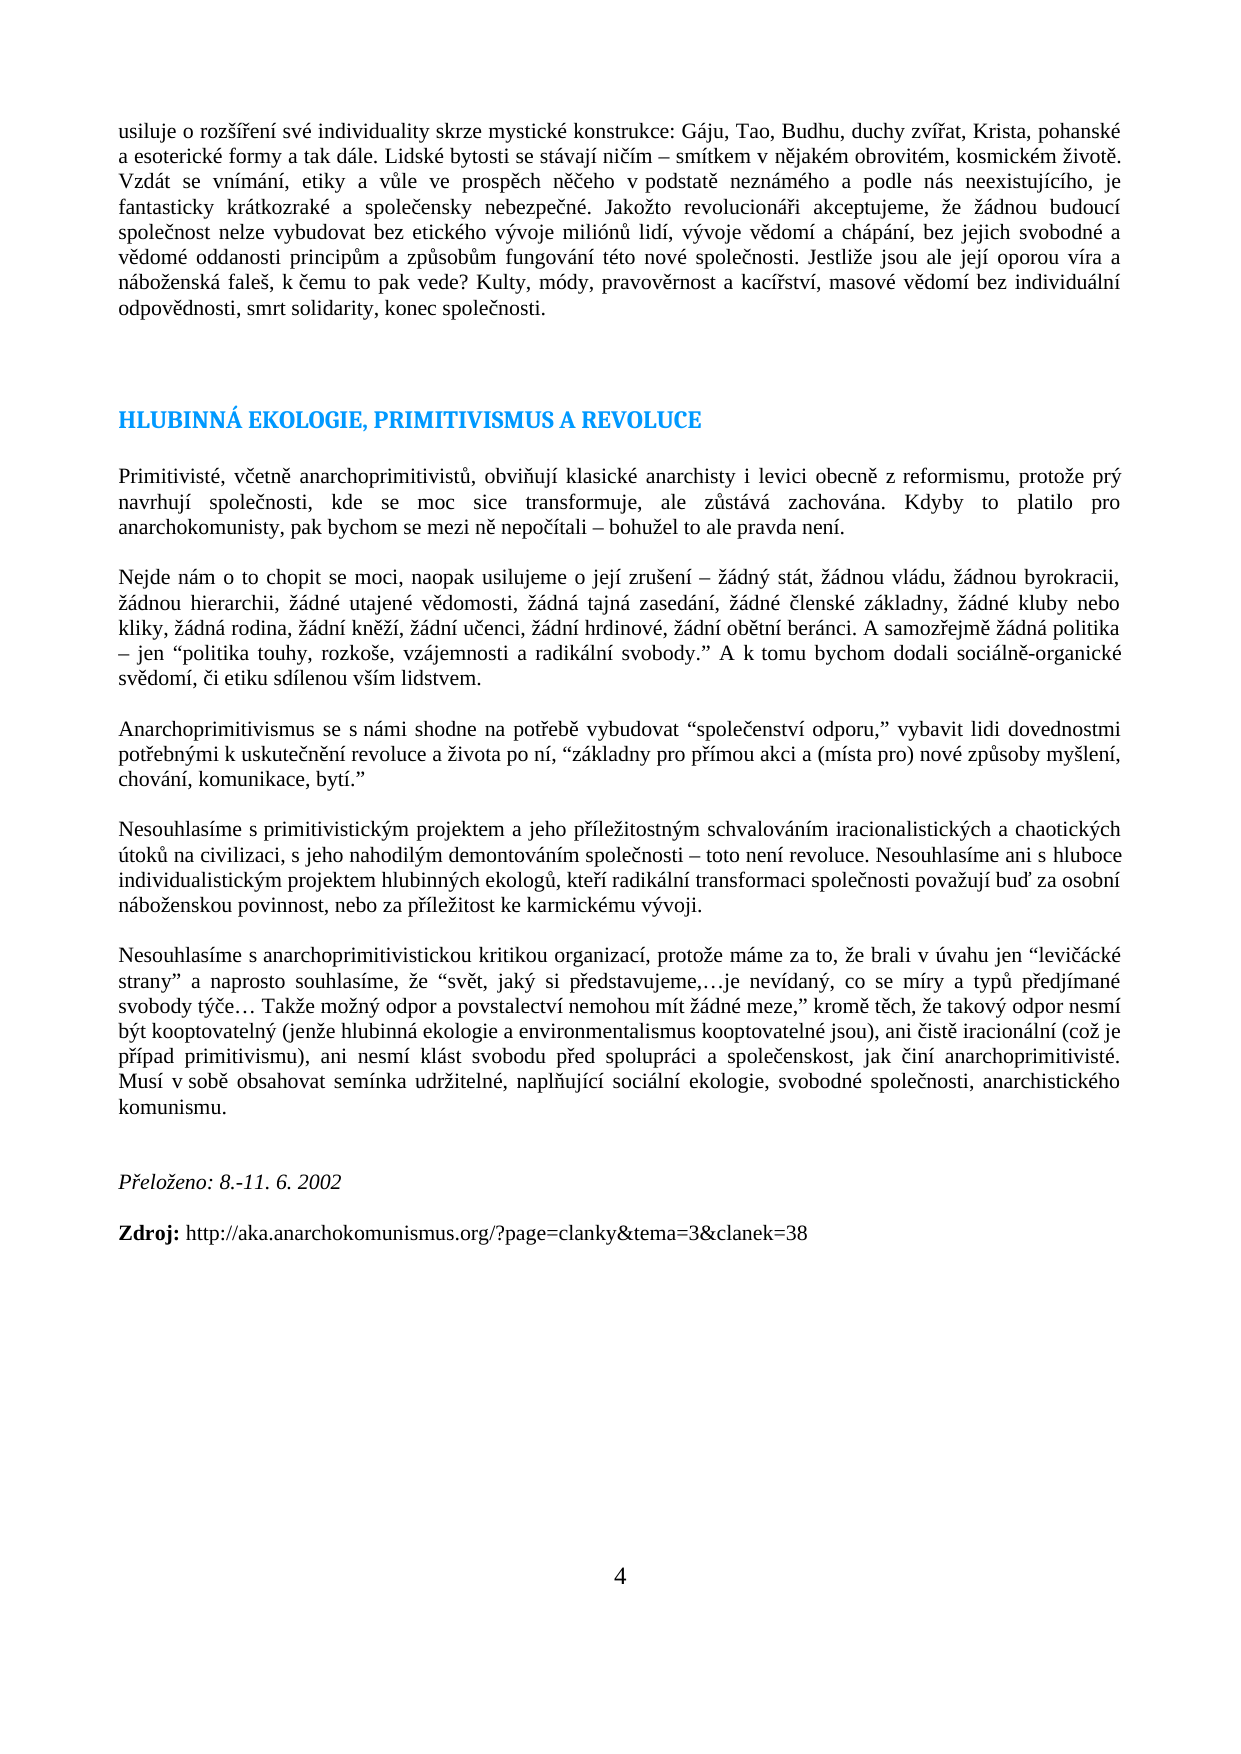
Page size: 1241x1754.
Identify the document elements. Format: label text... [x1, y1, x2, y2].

text HLUBINNÁ EKOLOGIE, PRIMITIVISMUS A REVOLUCE [118, 406, 1122, 435]
text Zdroj: http://aka.anarchokomunismus.org/?page=clanky&tema=3&clanek=38 [118, 1220, 1122, 1245]
text Primitivisté, včetně anarchoprimitivistů, obviňují klasické anarchisty i levici obecně z reformismu, protože prý navrhují společnosti, kde se moc sice transformuje, ale zůstává zachována. Kdyby to platilo pro anarchokomunisty, pak bychom se mezi ně nepočítali – bohužel to ale pravda není. [118, 435, 1122, 539]
text Nesouhlasíme s primitivistickým projektem a jeho příležitostným schvalováním iracionalistických a chaotických útoků na civilizaci, s jeho nahodilým demontováním společnosti – toto není revoluce. Nesouhlasíme ani s hluboce individualistickým projektem hlubinných ekologů, kteří radikální transformaci společnosti považují buď za osobní náboženskou povinnost, nebo za příležitost ke karmickému vývoji. [118, 791, 1122, 917]
text Anarchoprimitivismus se s námi shodne na potřebě vybudovat “společenství odporu,” vybavit lidi dovednostmi potřebnými k uskutečnění revoluce a života po ní, “základny pro přímou akci a (místa pro) nové způsoby myšlení, chování, komunikace, bytí.” [118, 690, 1122, 791]
text Nejde nám o to chopit se moci, naopak usilujeme o její zrušení – žádný stát, žádnou vládu, žádnou byrokracii, žádnou hierarchii, žádné utajené vědomosti, žádná tajná zasedání, žádné členské základny, žádné kluby nebo kliky, žádná rodina, žádní kněží, žádní učenci, žádní hrdinové, žádní obětní beránci. A samozřejmě žádná politika – jen “politika touhy, rozkoše, vzájemnosti a radikální svobody.” A k tomu bychom dodali sociálně-organické svědomí, či etiku sdílenou vším lidstvem. [118, 539, 1122, 690]
text Nesouhlasíme s anarchoprimitivistickou kritikou organizací, protože máme za to, že brali v úvahu jen “levičácké strany” a naprosto souhlasíme, že “svět, jaký si představujeme,…je nevídaný, co se míry a typů předjímané svobody týče… Takže možný odpor a povstalectví nemohou mít žádné meze,” kromě těch, že takový odpor nesmí být kooptovatelný (jenže hlubinná ekologie a environmentalismus kooptovatelné jsou), ani čistě iracionální (což je případ primitivismu), ani nesmí klást svobodu před spolupráci a společenskost, jak činí anarchoprimitivisté. Musí v sobě obsahovat semínka udržitelné, naplňující sociální ekologie, svobodné společnosti, anarchistického komunismu. [118, 917, 1122, 1119]
text usiluje o rozšíření své individuality skrze mystické konstrukce: Gáju, Tao, Budhu, duchy zvířat, Krista, pohanské a esoterické formy a tak dále. Lidské bytosti se stávají ničím – smítkem v nějakém obrovitém, kosmickém životě. Vzdát se vnímání, etiky a vůle ve prospěch něčeho v podstatě neznámého a podle nás neexistujícího, je fantasticky krátkozraké a společensky nebezpečné. Jakožto revolucionáři akceptujeme, že žádnou budoucí společnost nelze vybudovat bez etického vývoje miliónů lidí, vývoje vědomí a chápání, bez jejich svobodné a vědomé oddanosti principům a způsobům fungování této nové společnosti. Jestliže jsou ale její oporou víra a náboženská faleš, k čemu to pak vede? Kulty, módy, pravověrnost a kacířství, masové vědomí bez individuální odpovědnosti, smrt solidarity, konec společnosti. [118, 118, 1122, 320]
text Přeloženo: 8.-11. 6. 2002 [118, 1119, 1122, 1194]
